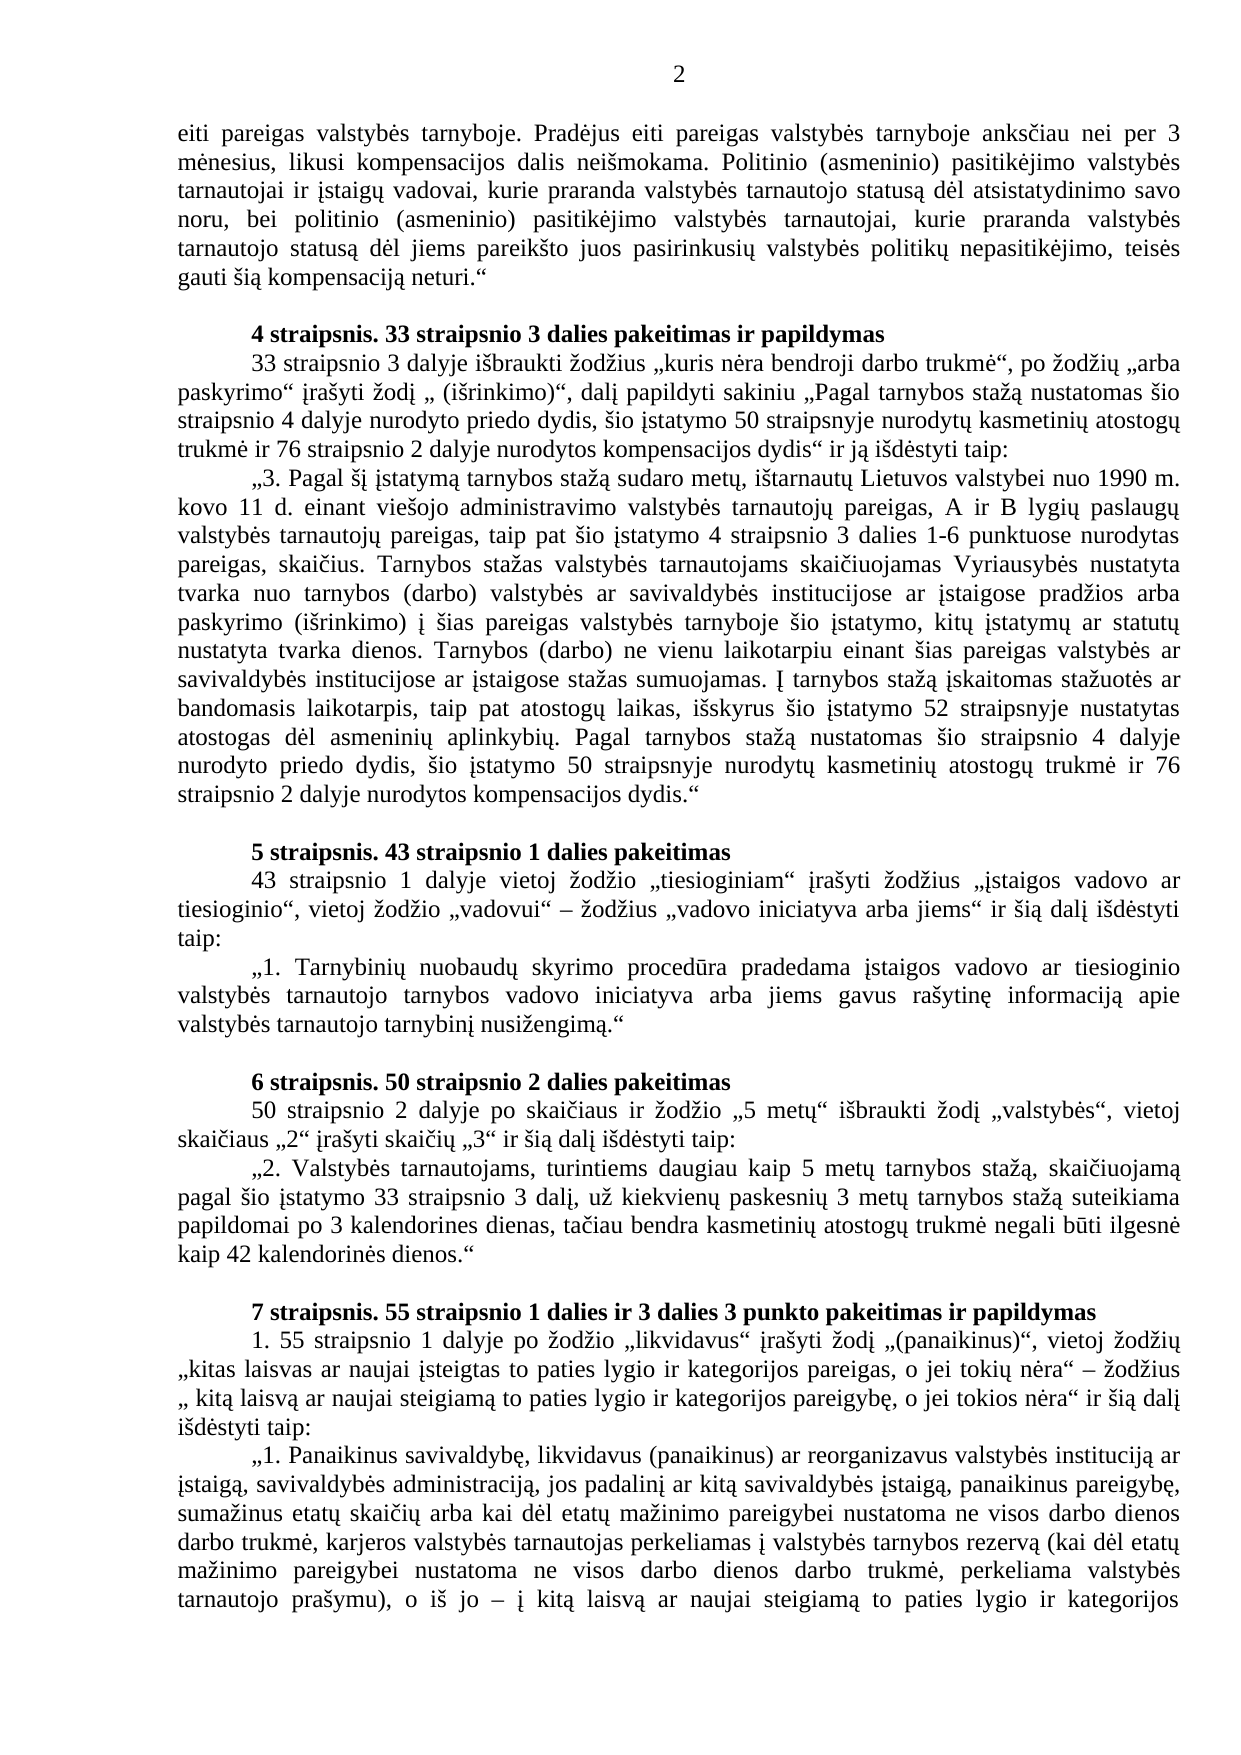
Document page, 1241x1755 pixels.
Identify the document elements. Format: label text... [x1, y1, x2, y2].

text 5 straipsnis. 43 straipsnio 1 dalies pakeitimas [177, 837, 1181, 866]
text 6 straipsnis. 50 straipsnio 2 dalies pakeitimas [177, 1067, 1181, 1096]
text 1. 55 straipsnio 1 dalyje po žodžio „likvidavus“ įrašyti žodį „(panaikinus)“, vietoj žodžių „kitas laisvas ar naujai įsteigtas to paties lygio ir kategorijos pareigas, o jei tokių nėra“ – žodžius „ kitą laisvą ar naujai steigiamą to paties lygio ir kategorijos pareigybę, o jei tokios nėra“ ir šią dalį išdėstyti taip: [177, 1326, 1181, 1441]
text „1. Panaikinus savivaldybę, likvidavus (panaikinus) ar reorganizavus valstybės instituciją ar įstaigą, savivaldybės administraciją, jos padalinį ar kitą savivaldybės įstaigą, panaikinus pareigybę, sumažinus etatų skaičių arba kai dėl etatų mažinimo pareigybei nustatoma ne visos darbo dienos darbo trukmė, karjeros valstybės tarnautojas perkeliamas į valstybės tarnybos rezervą (kai dėl etatų mažinimo pareigybei nustatoma ne visos darbo dienos darbo trukmė, perkeliama valstybės tarnautojo prašymu), o iš jo – į kitą laisvą ar naujai steigiamą to paties lygio ir kategorijos [177, 1441, 1181, 1613]
text 50 straipsnio 2 dalyje po skaičiaus ir žodžio „5 metų“ išbraukti žodį „valstybės“, vietoj skaičiaus „2“ įrašyti skaičių „3“ ir šią dalį išdėstyti taip: [177, 1096, 1181, 1153]
text „3. Pagal šį įstatymą tarnybos stažą sudaro metų, ištarnautų Lietuvos valstybei nuo 1990 m. kovo 11 d. einant viešojo administravimo valstybės tarnautojų pareigas, A ir B lygių paslaugų valstybės tarnautojų pareigas, taip pat šio įstatymo 4 straipsnio 3 dalies 1-6 punktuose nurodytas pareigas, skaičius. Tarnybos stažas valstybės tarnautojams skaičiuojamas Vyriausybės nustatyta tvarka nuo tarnybos (darbo) valstybės ar savivaldybės institucijose ar įstaigose pradžios arba paskyrimo (išrinkimo) į šias pareigas valstybės tarnyboje šio įstatymo, kitų įstatymų ar statutų nustatyta tvarka dienos. Tarnybos (darbo) ne vienu laikotarpiu einant šias pareigas valstybės ar savivaldybės institucijose ar įstaigose stažas sumuojamas. Į tarnybos stažą įskaitomas stažuotės ar bandomasis laikotarpis, taip pat atostogų laikas, išskyrus šio įstatymo 52 straipsnyje nustatytas atostogas dėl asmeninių aplinkybių. Pagal tarnybos stažą nustatomas šio straipsnio 4 dalyje nurodyto priedo dydis, šio įstatymo 50 straipsnyje nurodytų kasmetinių atostogų trukmė ir 76 straipsnio 2 dalyje nurodytos kompensacijos dydis.“ [177, 463, 1181, 808]
text 7 straipsnis. 55 straipsnio 1 dalies ir 3 dalies 3 punkto pakeitimas ir papildymas [177, 1297, 1181, 1326]
text 33 straipsnio 3 dalyje išbraukti žodžius „kuris nėra bendroji darbo trukmė“, po žodžių „arba paskyrimo“ įrašyti žodį „ (išrinkimo)“, dalį papildyti sakiniu „Pagal tarnybos stažą nustatomas šio straipsnio 4 dalyje nurodyto priedo dydis, šio įstatymo 50 straipsnyje nurodytų kasmetinių atostogų trukmė ir 76 straipsnio 2 dalyje nurodytos kompensacijos dydis“ ir ją išdėstyti taip: [177, 348, 1181, 463]
text eiti pareigas valstybės tarnyboje. Pradėjus eiti pareigas valstybės tarnyboje anksčiau nei per 3 mėnesius, likusi kompensacijos dalis neišmokama. Politinio (asmeninio) pasitikėjimo valstybės tarnautojai ir įstaigų vadovai, kurie praranda valstybės tarnautojo statusą dėl atsistatydinimo savo noru, bei politinio (asmeninio) pasitikėjimo valstybės tarnautojai, kurie praranda valstybės tarnautojo statusą dėl jiems pareikšto juos pasirinkusių valstybės politikų nepasitikėjimo, teisės gauti šią kompensaciją neturi.“ [177, 118, 1181, 291]
text „2. Valstybės tarnautojams, turintiems daugiau kaip 5 metų tarnybos stažą, skaičiuojamą pagal šio įstatymo 33 straipsnio 3 dalį, už kiekvienų paskesnių 3 metų tarnybos stažą suteikiama papildomai po 3 kalendorines dienas, tačiau bendra kasmetinių atostogų trukmė negali būti ilgesnė kaip 42 kalendorinės dienos.“ [177, 1153, 1181, 1268]
text 43 straipsnio 1 dalyje vietoj žodžio „tiesioginiam“ įrašyti žodžius „įstaigos vadovo ar tiesioginio“, vietoj žodžio „vadovui“ – žodžius „vadovo iniciatyva arba jiems“ ir šią dalį išdėstyti taip: [177, 866, 1181, 952]
text 4 straipsnis. 33 straipsnio 3 dalies pakeitimas ir papildymas [177, 319, 1181, 348]
text „1. Tarnybinių nuobaudų skyrimo procedūra pradedama įstaigos vadovo ar tiesioginio valstybės tarnautojo tarnybos vadovo iniciatyva arba jiems gavus rašytinę informaciją apie valstybės tarnautojo tarnybinį nusižengimą.“ [177, 952, 1181, 1038]
